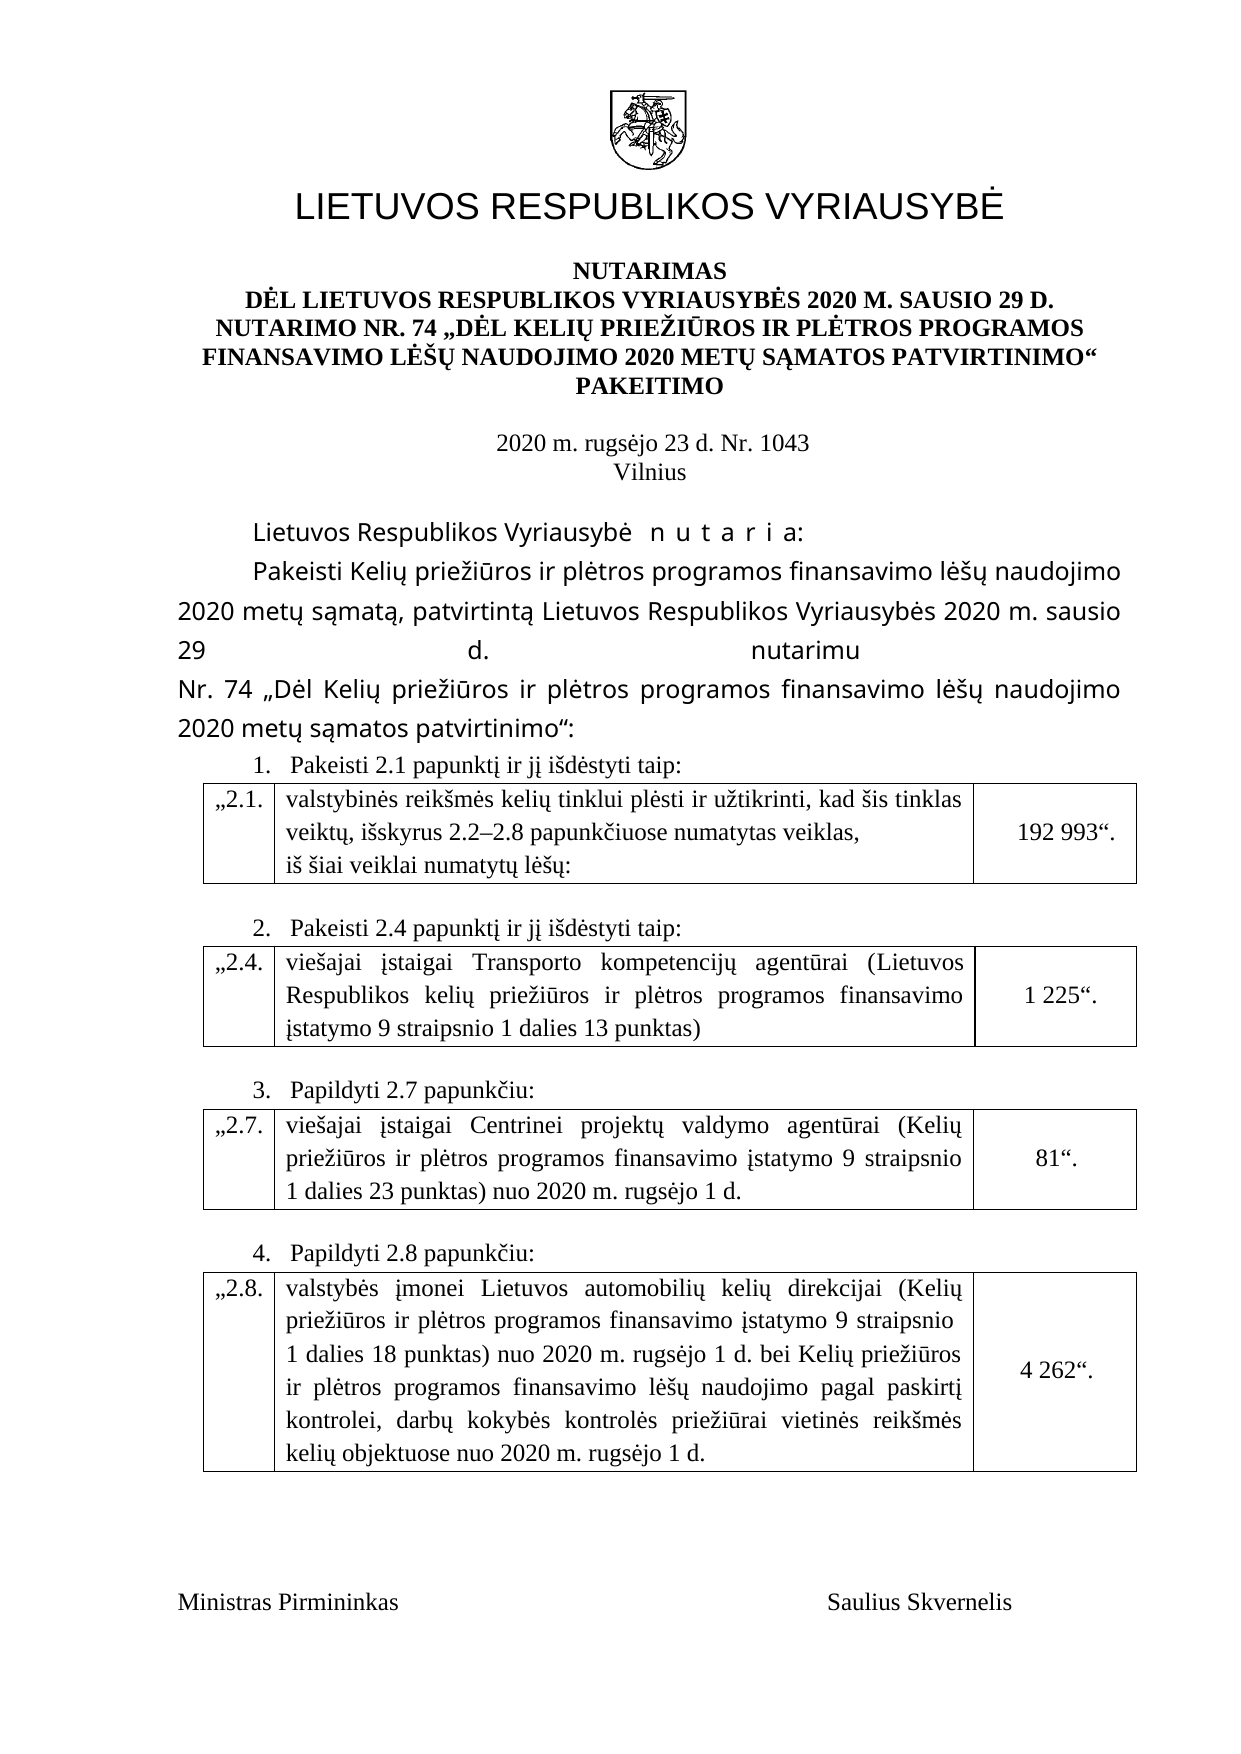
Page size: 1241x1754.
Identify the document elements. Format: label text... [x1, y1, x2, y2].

table_header 1 225“. [976, 947, 1136, 1046]
table_header 81“. [974, 1110, 1136, 1209]
text 4. Papildyti 2.8 papunkčiu: [252, 1238, 1122, 1267]
text 2. Pakeisti 2.4 papunktį ir jį išdėstyti taip: [252, 913, 1122, 941]
text nutarimas [177, 256, 1122, 285]
text Vilnius [177, 457, 1122, 486]
table_header „2.1. [204, 784, 274, 883]
table_header „2.7. [204, 1110, 274, 1209]
table_header 4 262“. [974, 1273, 1136, 1471]
text Lietuvos Respublikos Vyriausybė nutaria: [177, 515, 1122, 549]
text DĖL LIETUVOS RESPUBLIKOS VYRIAUSYBĖS 2020 M. sausio 29 D. NUTARIMO NR. 74 „DĖL KELIŲ PRIEŽIŪROS IR PLĖTROS PROGRAMOS FINANSAVIMO LĖŠŲ NAUDOJIMO 2020 METŲ SĄMATOS PATVIRTINIMO“ PAKEITIMO [177, 285, 1122, 400]
text Ministras Pirmininkas Saulius Skvernelis [177, 1587, 1122, 1616]
table_header „2.4. [204, 947, 274, 1046]
text 2020 m. rugsėjo 23 d. Nr. 1043 [177, 428, 1122, 457]
table_header „2.8. [204, 1273, 274, 1471]
table_header valstybės įmonei Lietuvos automobilių kelių direkcijai (Kelių priežiūros ir plėtros programos finansavimo įstatymo 9 straipsnio 1 dalies 18 punktas) nuo 2020 m. rugsėjo 1 d. bei Kelių priežiūros ir plėtros programos finansavimo lėšų naudojimo pagal paskirtį kontrolei, darbų kokybės kontrolės priežiūrai vietinės reikšmės kelių objektuose nuo 2020 m. rugsėjo 1 d. [275, 1273, 973, 1471]
text Lietuvos Respublikos Vyriausybė [177, 184, 1122, 227]
text 3. Papildyti 2.7 papunkčiu: [252, 1076, 1122, 1104]
table_header viešajai įstaigai Transporto kompetencijų agentūrai (Lietuvos Respublikos kelių priežiūros ir plėtros programos finansavimo įstatymo 9 straipsnio 1 dalies 13 punktas) [275, 947, 974, 1046]
table_header viešajai įstaigai Centrinei projektų valdymo agentūrai (Kelių priežiūros ir plėtros programos finansavimo įstatymo 9 straipsnio 1 dalies 23 punktas) nuo 2020 m. rugsėjo 1 d. [275, 1110, 973, 1209]
text Pakeisti Kelių priežiūros ir plėtros programos finansavimo lėšų naudojimo 2020 metų sąmatą, patvirtintą Lietuvos Respublikos Vyriausybės 2020 m. sausio 29 d. nutarimu Nr. 74 „Dėl Kelių priežiūros ir plėtros programos finansavimo lėšų naudojimo 2020 metų sąmatos patvirtinimo“: [177, 554, 1122, 745]
table_header valstybinės reikšmės kelių tinklui plėsti ir užtikrinti, kad šis tinklas veiktų, išskyrus 2.2–2.8 papunkčiuose numatytas veiklas, iš šiai veiklai numatytų lėšų: [275, 784, 973, 883]
table_header 192 993“. [974, 784, 1136, 883]
text 1. Pakeisti 2.1 papunktį ir jį išdėstyti taip: [252, 750, 1122, 778]
